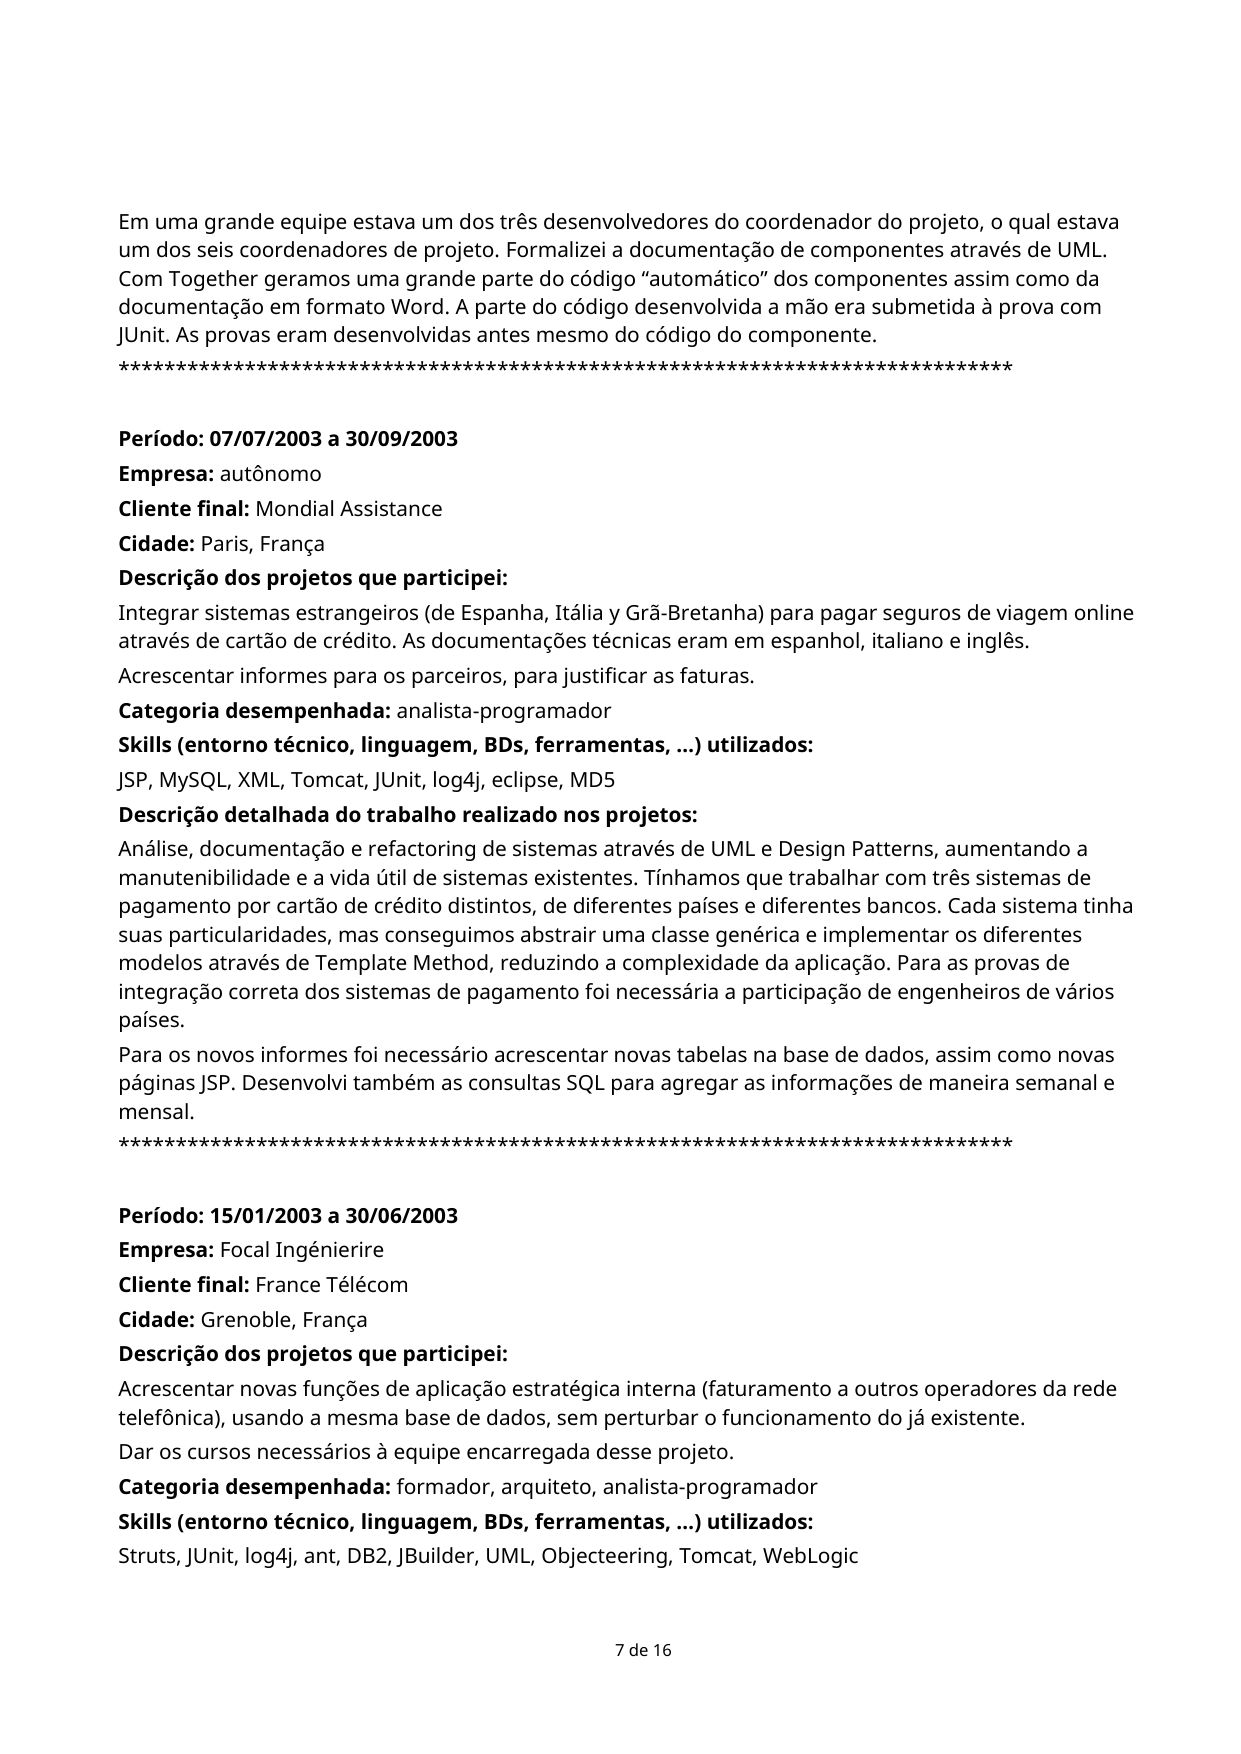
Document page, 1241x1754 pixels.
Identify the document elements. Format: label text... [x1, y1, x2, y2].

text Empresa: autônomo [118, 459, 1152, 488]
text Struts, JUnit, log4j, ant, DB2, JBuilder, UML, Objecteering, Tomcat, WebLogic [118, 1541, 1152, 1570]
text Em uma grande equipe estava um dos três desenvolvedores do coordenador do projeto, o qual estava um dos seis coordenadores de projeto. Formalizei a documentação de componentes através de UML. Com Together geramos uma grande parte do código “automático” dos componentes assim como da documentação em formato Word. A parte do código desenvolvida a mão era submetida à prova com JUnit. As provas eram desenvolvidas antes mesmo do código do componente. [118, 207, 1152, 349]
text Análise, documentação e refactoring de sistemas através de UML e Design Patterns, aumentando a manutenibilidade e a vida útil de sistemas existentes. Tínhamos que trabalhar com três sistemas de pagamento por cartão de crédito distintos, de diferentes países e diferentes bancos. Cada sistema tinha suas particularidades, mas conseguimos abstrair uma classe genérica e implementar os diferentes modelos através de Template Method, reduzindo a complexidade da aplicação. Para as provas de integração correta dos sistemas de pagamento foi necessária a participação de engenheiros de vários países. [118, 834, 1152, 1034]
text Cliente final: France Télécom [118, 1270, 1152, 1299]
text Período: 15/01/2003 a 30/06/2003 [118, 1201, 1152, 1229]
text Acrescentar informes para os parceiros, para justificar as faturas. [118, 661, 1152, 689]
text Para os novos informes foi necessário acrescentar novas tabelas na base de dados, assim como novas páginas JSP. Desenvolvi também as consultas SQL para agregar as informações de maneira semanal e mensal. [118, 1040, 1152, 1125]
text Empresa: Focal Ingénierire [118, 1236, 1152, 1264]
text ****************************************************************************** [118, 1131, 1152, 1160]
text JSP, MySQL, XML, Tomcat, JUnit, log4j, eclipse, MD5 [118, 765, 1152, 794]
text Acrescentar novas funções de aplicação estratégica interna (faturamento a outros operadores da rede telefônica), usando a mesma base de dados, sem perturbar o funcionamento do já existente. [118, 1374, 1152, 1431]
text Cidade: Grenoble, França [118, 1305, 1152, 1333]
text Período: 07/07/2003 a 30/09/2003 [118, 424, 1152, 453]
text Descrição dos projetos que participei: [118, 563, 1152, 592]
text ****************************************************************************** [118, 355, 1152, 384]
text Skills (entorno técnico, linguagem, BDs, ferramentas, …) utilizados: [118, 731, 1152, 759]
text Skills (entorno técnico, linguagem, BDs, ferramentas, …) utilizados: [118, 1507, 1152, 1535]
text Categoria desempenhada: analista-programador [118, 696, 1152, 724]
text Cidade: Paris, França [118, 529, 1152, 557]
text Cliente final: Mondial Assistance [118, 494, 1152, 522]
text Categoria desempenhada: formador, arquiteto, analista-programador [118, 1472, 1152, 1501]
text Dar os cursos necessários à equipe encarregada desse projeto. [118, 1437, 1152, 1466]
text Descrição dos projetos que participei: [118, 1339, 1152, 1368]
text Descrição detalhada do trabalho realizado nos projetos: [118, 800, 1152, 828]
text Integrar sistemas estrangeiros (de Espanha, Itália y Grã-Bretanha) para pagar seguros de viagem online através de cartão de crédito. As documentações técnicas eram em espanhol, italiano e inglês. [118, 598, 1152, 655]
